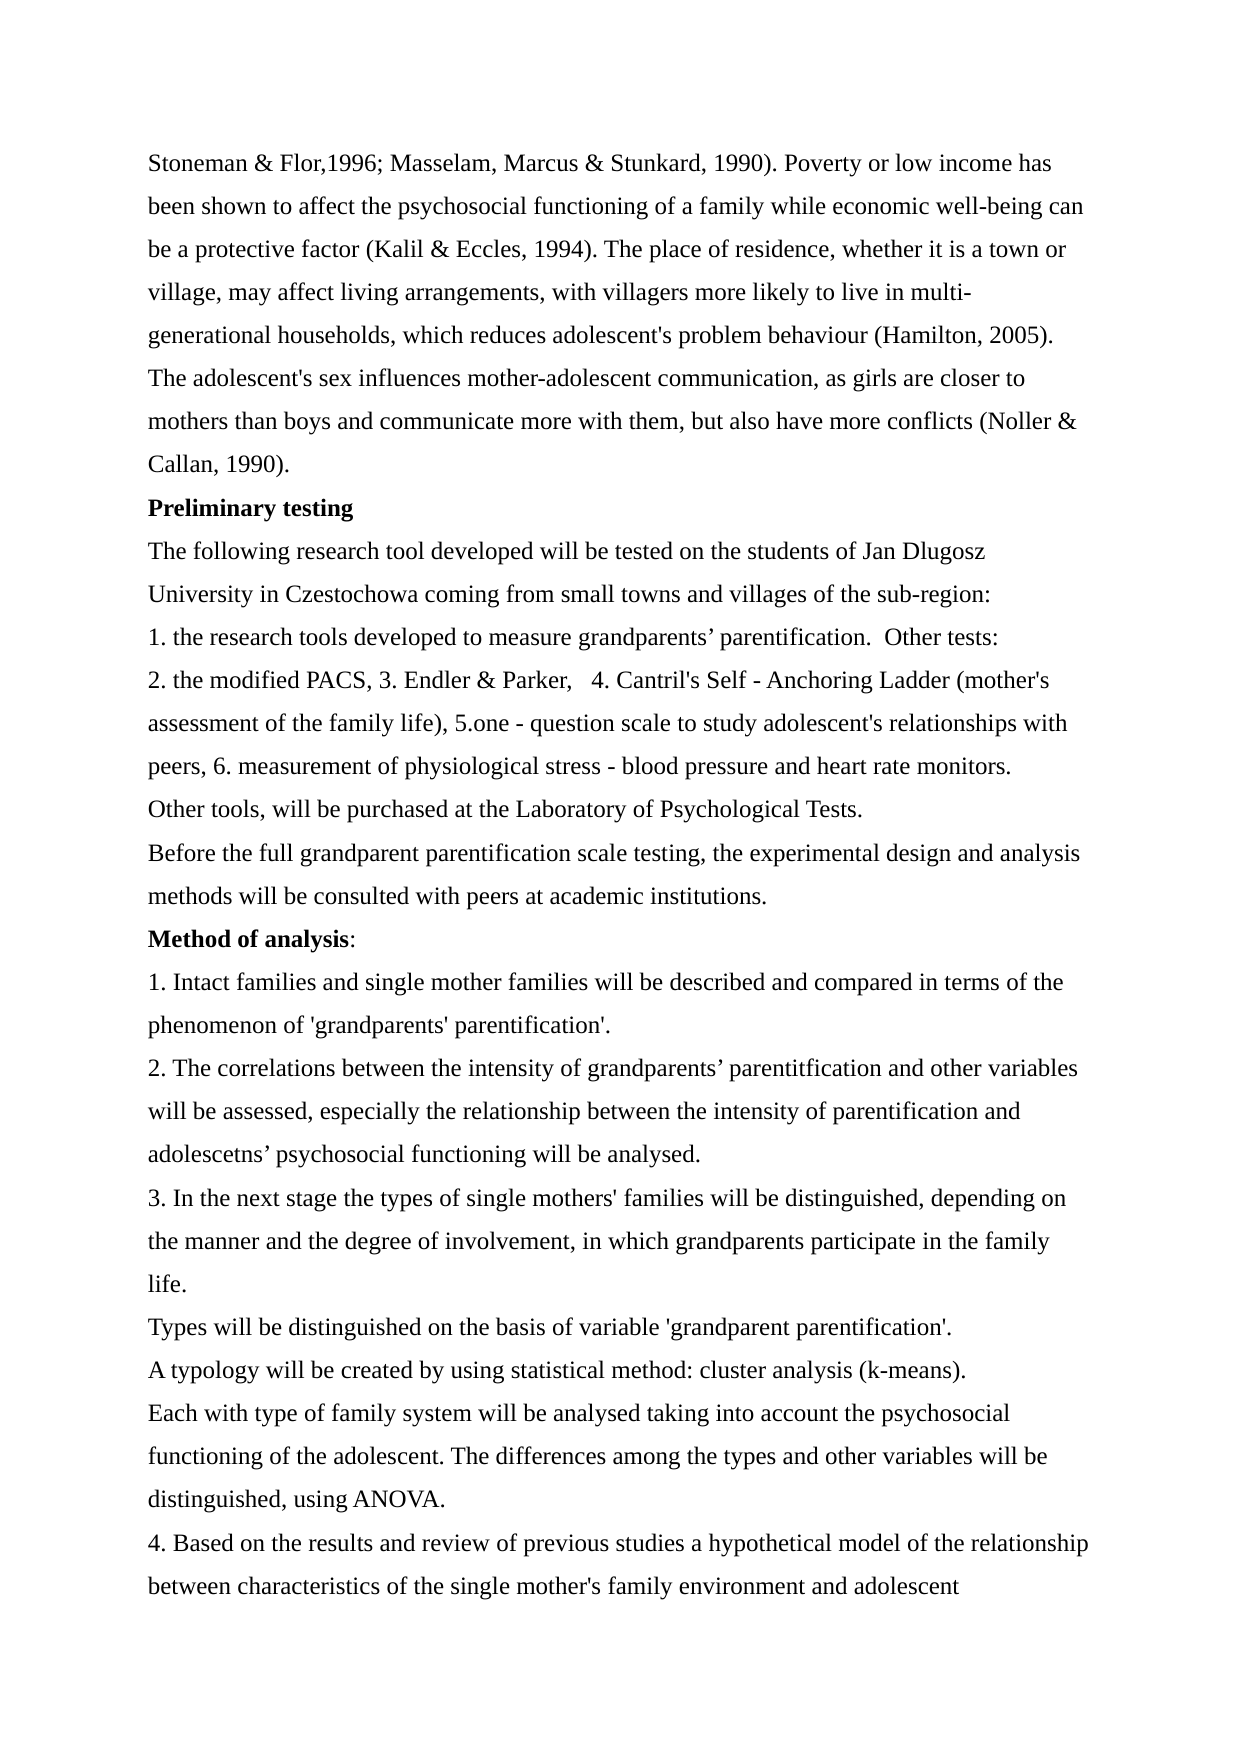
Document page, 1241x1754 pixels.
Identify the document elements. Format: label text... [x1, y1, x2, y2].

text Method of analysis: 1. Intact families and single mother families will be described and compared in terms of the phenomenon of 'grandparents' parentification'. 2. The correlations between the intensity of grandparents’ parentitfication and other variables will be assessed, especially the relationship between the intensity of parentification and adolescetns’ psychosocial functioning will be analysed. 3. In the next stage the types of single mothers' families will be distinguished, depending on the manner and the degree of involvement, in which grandparents participate in the family life. Types will be distinguished on the basis of variable 'grandparent parentification'. A typology will be created by using statistical method: cluster analysis (k-means). Each with type of family system will be analysed taking into account the psychosocial functioning of the adolescent. The differences among the types and other variables will be distinguished, using ANOVA. 4. Based on the results and review of previous studies a hypothetical model of the relationship between characteristics of the single mother's family environment and adolescent [148, 924, 1093, 1599]
text Stoneman & Flor,1996; Masselam, Marcus & Stunkard, 1990). Poverty or low income has been shown to affect the psychosocial functioning of a family while economic well-being can be a protective factor (Kalil & Eccles, 1994). The place of residence, whether it is a town or village, may affect living arrangements, with villagers more likely to live in multi-generational households, which reduces adolescent's problem behaviour (Hamilton, 2005). The adolescent's sex influences mother-adolescent communication, as girls are closer to mothers than boys and communicate more with them, but also have more conflicts (Noller & Callan, 1990). Preliminary testing The following research tool developed will be tested on the students of Jan Dlugosz University in Czestochowa coming from small towns and villages of the sub-region: 1. the research tools developed to measure grandparents’ parentification. Other tests: 2. the modified PACS, 3. Endler & Parker, 4. Cantril's Self - Anchoring Ladder (mother's assessment of the family life), 5.one - question scale to study adolescent's relationships with peers, 6. measurement of physiological stress - blood pressure and heart rate monitors. Other tools, will be purchased at the Laboratory of Psychological Tests. Before the full grandparent parentification scale testing, the experimental design and analysis methods will be consulted with peers at academic institutions. [148, 148, 1093, 909]
